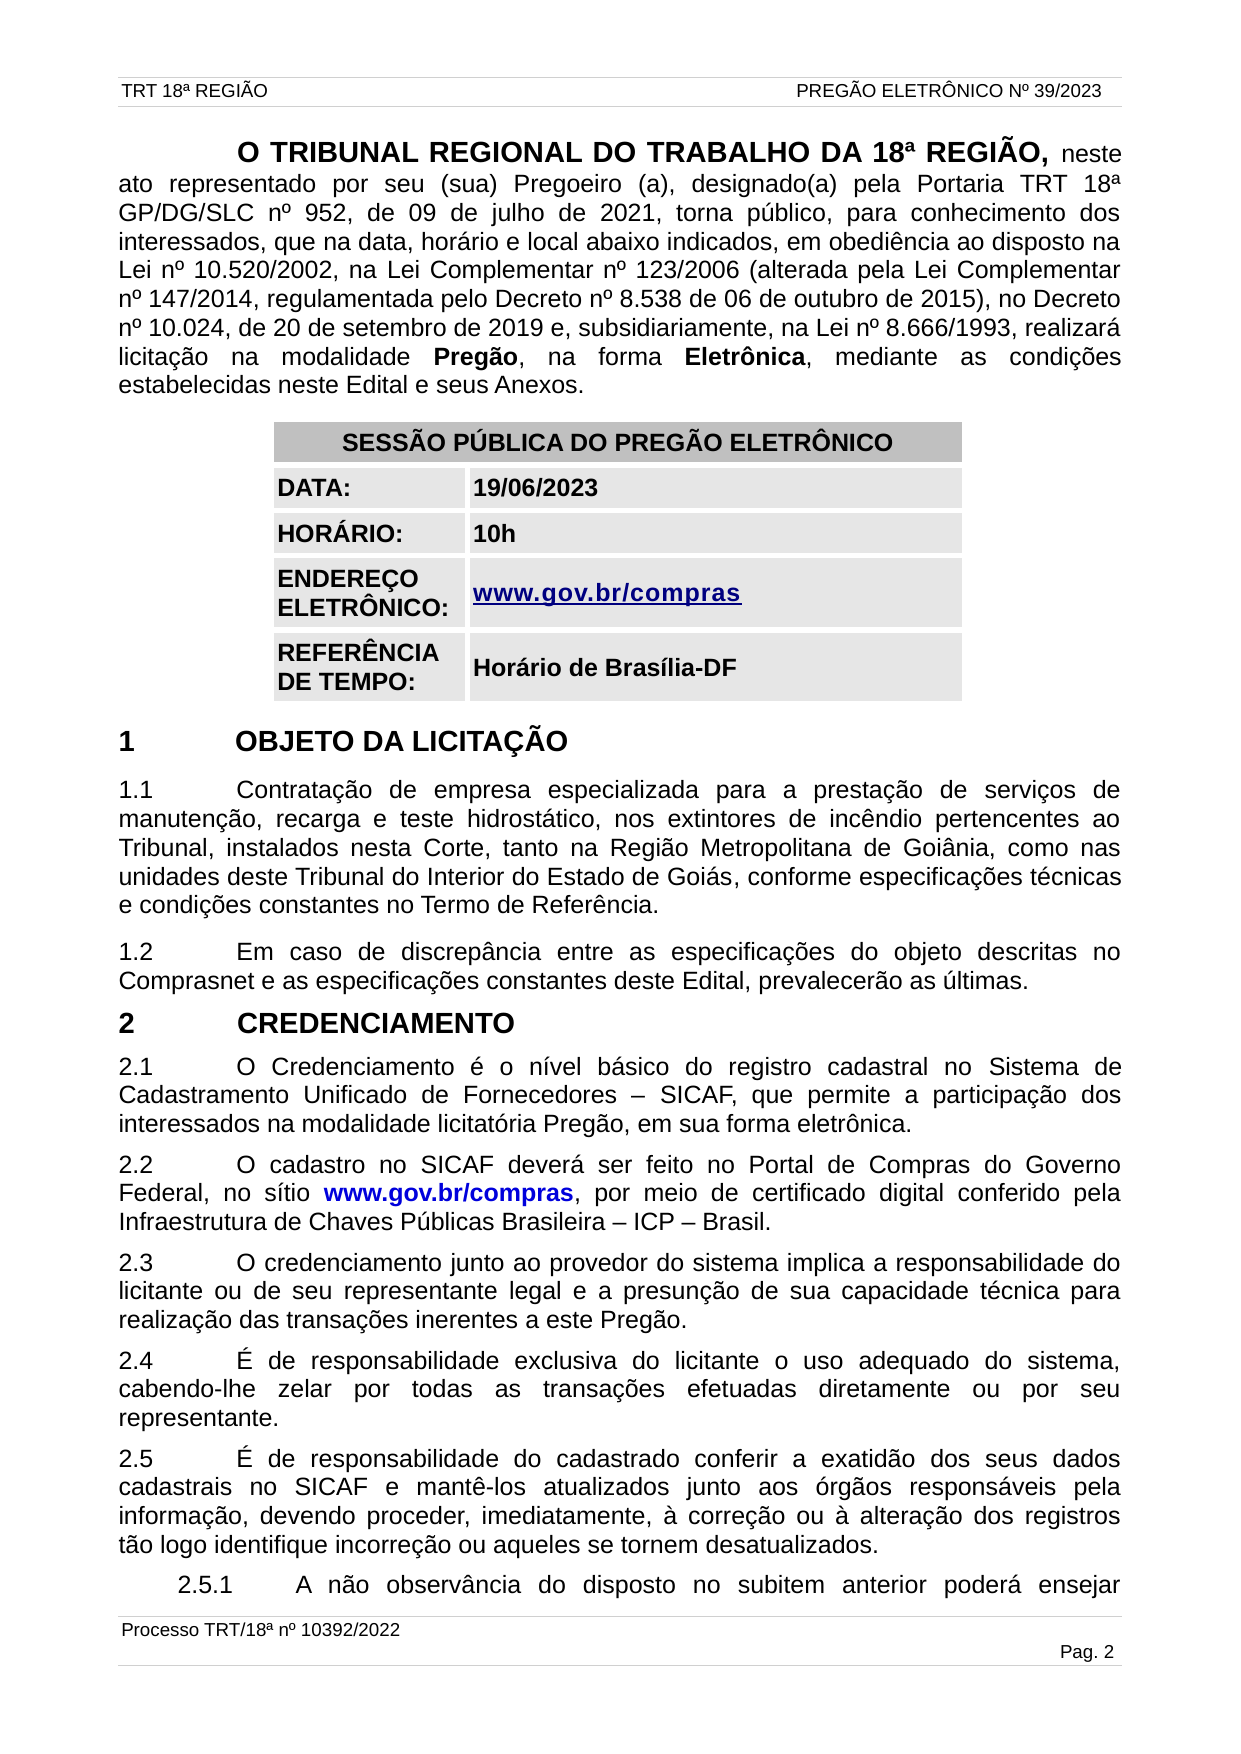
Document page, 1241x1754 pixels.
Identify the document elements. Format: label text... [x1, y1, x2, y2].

table_cell 19/06/2023 [470, 468, 962, 508]
table_cell www.gov.br/compras [470, 558, 962, 627]
text O TRIBUNAL REGIONAL DO TRABALHO DA 18ª REGIÃO, neste ato representado por seu (sua) Pregoeiro (a), designado(a) pela Portaria TRT 18ª GP/DG/SLC nº 952, de 09 de julho de 2021, torna público, para conhecimento dos interessados, que na data, horário e local abaixo indicados, em obediência ao disposto na Lei nº 10.520/2002, na Lei Complementar nº 123/2006 (alterada pela Lei Complementar nº 147/2014, regulamentada pelo Decreto nº 8.538 de 06 de outubro de 2015), no Decreto nº 10.024, de 20 de setembro de 2019 e, subsidiariamente, na Lei nº 8.666/1993, realizará licitação na modalidade Pregão, na forma Eletrônica, mediante as condições estabelecidas neste Edital e seus Anexos. [118, 136, 1122, 399]
table_header SESSÃO PÚBLICA DO PREGÃO ELETRÔNICO [274, 422, 962, 462]
table_cell 10h [470, 513, 962, 553]
text 1 OBJETO DA LICITAÇÃO [118, 724, 1122, 758]
text 2.5.1 A não observância do disposto no subitem anterior poderá ensejar [177, 1570, 1122, 1599]
table_cell Horário de Brasília-DF [470, 633, 962, 701]
table_cell REFERÊNCIA DE TEMPO: [274, 633, 465, 701]
text 1.2 Em caso de discrepância entre as especificações do objeto descritas no Comprasnet e as especificações constantes deste Edital, prevalecerão as últimas. [118, 937, 1122, 994]
text 2.3 O credenciamento junto ao provedor do sistema implica a responsabilidade do licitante ou de seu representante legal e a presunção de sua capacidade técnica para realização das transações inerentes a este Pregão. [118, 1248, 1122, 1334]
table_cell HORÁRIO: [274, 513, 465, 553]
text 2 CREDENCIAMENTO [118, 1006, 1122, 1040]
table_cell DATA: [274, 468, 465, 508]
text 1.1 Contratação de empresa especializada para a prestação de serviços de manutenção, recarga e teste hidrostático, nos extintores de incêndio pertencentes ao Tribunal, instalados nesta Corte, tanto na Região Metropolitana de Goiânia, como nas unidades deste Tribunal do Interior do Estado de Goiás, conforme especificações técnicas e condições constantes no Termo de Referência. [118, 776, 1122, 919]
text 2.1 O Credenciamento é o nível básico do registro cadastral no Sistema de Cadastramento Unificado de Fornecedores – SICAF, que permite a participação dos interessados na modalidade licitatória Pregão, em sua forma eletrônica. [118, 1052, 1122, 1138]
text 2.2 O cadastro no SICAF deverá ser feito no Portal de Compras do Governo Federal, no sítio www.gov.br/compras, por meio de certificado digital conferido pela Infraestrutura de Chaves Públicas Brasileira – ICP – Brasil. [118, 1149, 1122, 1236]
text 2.4 É de responsabilidade exclusiva do licitante o uso adequado do sistema, cabendo-lhe zelar por todas as transações efetuadas diretamente ou por seu representante. [118, 1346, 1122, 1432]
text 2.5 É de responsabilidade do cadastrado conferir a exatidão dos seus dados cadastrais no SICAF e mantê-los atualizados junto aos órgãos responsáveis pela informação, devendo proceder, imediatamente, à correção ou à alteração dos registros tão logo identifique incorreção ou aqueles se tornem desatualizados. [118, 1444, 1122, 1559]
table_cell ENDEREÇO ELETRÔNICO: [274, 558, 465, 627]
